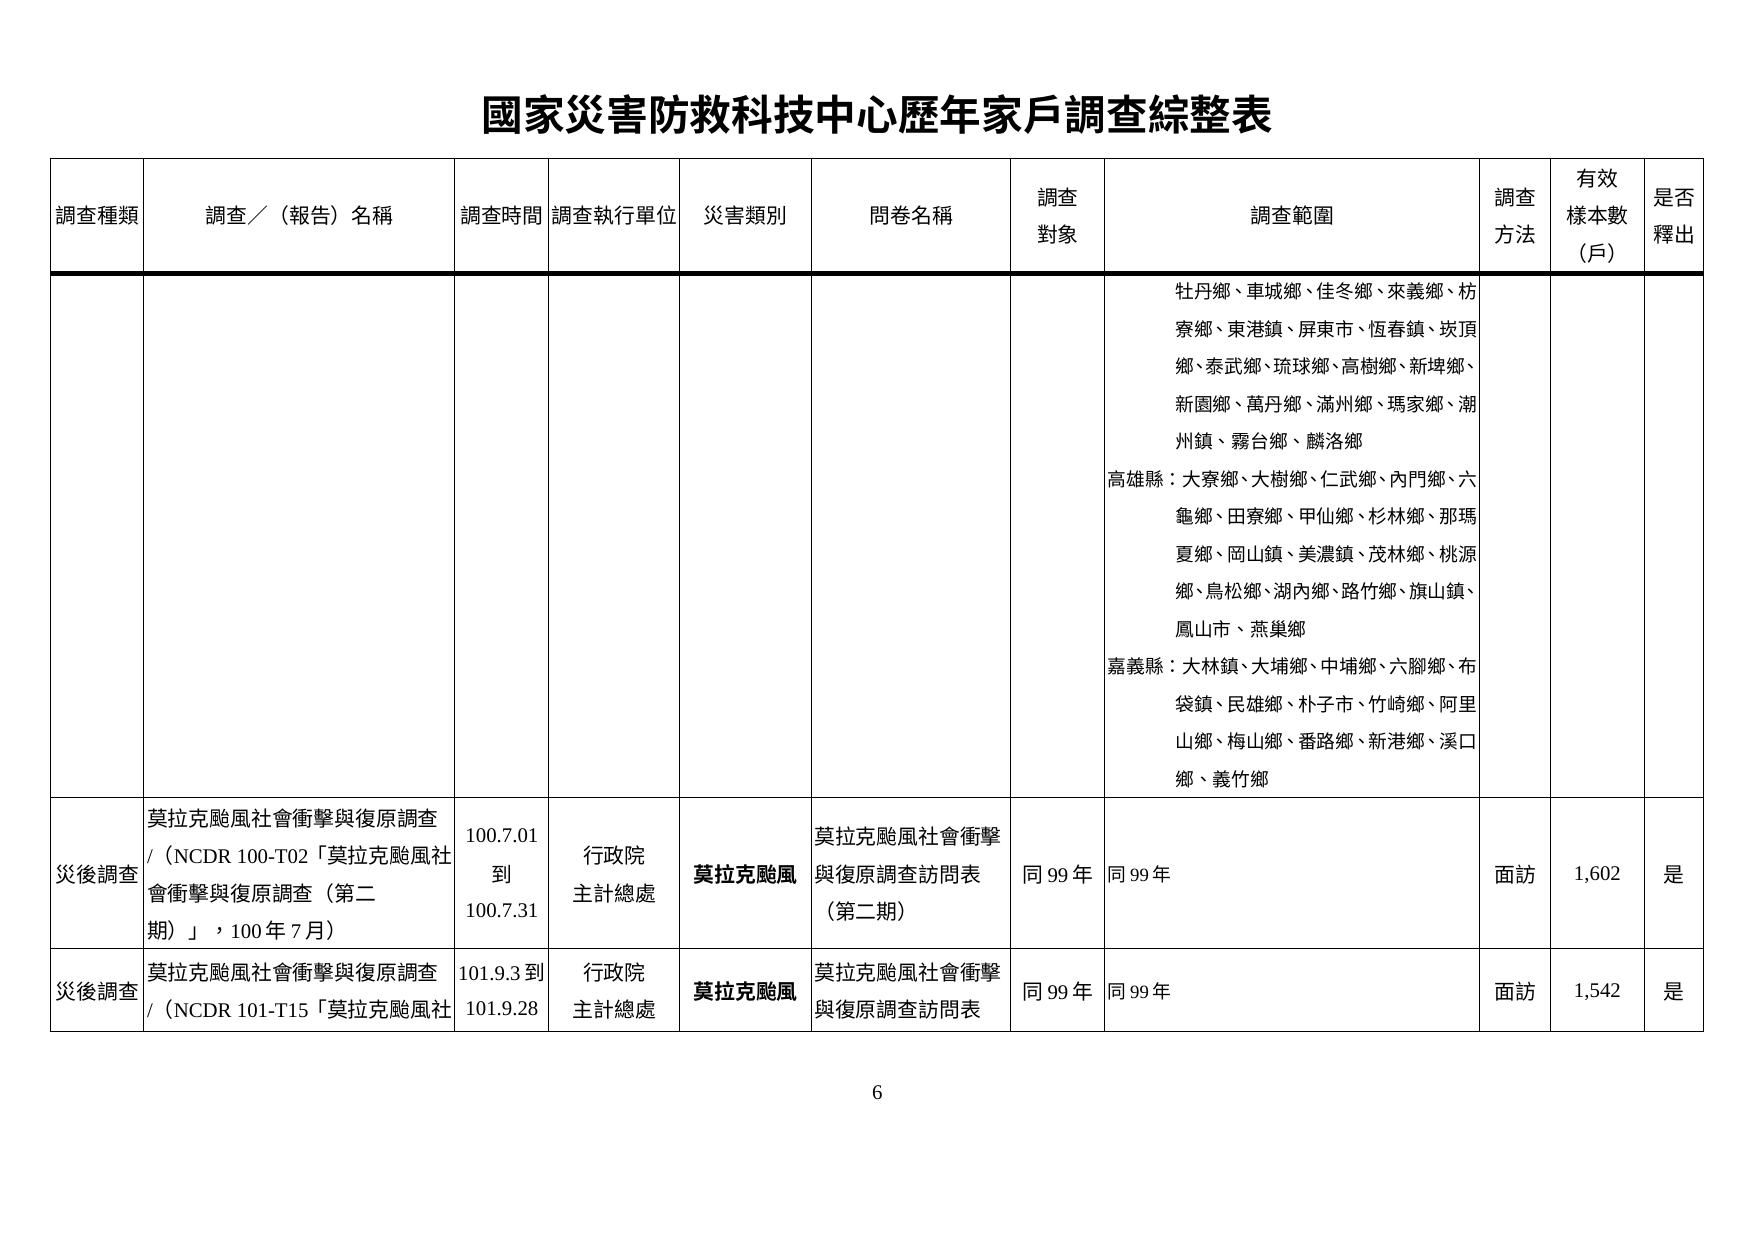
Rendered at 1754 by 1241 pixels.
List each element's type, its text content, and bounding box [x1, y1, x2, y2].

table_header 調查／（報告）名稱 [144, 159, 454, 271]
table_cell 莫拉克颱風社會衝擊與復原調查訪問表 [812, 949, 1010, 1031]
table_cell 災後調查 [51, 798, 143, 948]
table_cell 行政院 主計總處 [549, 798, 679, 948]
table_header 調查種類 [51, 159, 143, 271]
table_header 有效 樣本數 （戶） [1551, 159, 1644, 271]
table_cell [812, 276, 1010, 797]
table_header 調查 方法 [1480, 159, 1550, 271]
table_cell [144, 276, 454, 797]
table_cell [1480, 276, 1550, 797]
table_cell 行政院 主計總處 [549, 949, 679, 1031]
table_cell 同99年 [1105, 798, 1479, 948]
table_cell 101.9.3到 101.9.28 [455, 949, 548, 1031]
table_cell 1,602 [1551, 798, 1644, 948]
table_cell 100.7.01 到 100.7.31 [455, 798, 548, 948]
table_cell 莫拉克颱風社會衝擊與復原調查 /（NCDR 101-T15 「莫拉克颱風社 [144, 949, 454, 1031]
table_cell [549, 276, 679, 797]
table_cell [1551, 276, 1644, 797]
table_cell 同99年 [1105, 949, 1479, 1031]
table_header 調查時間 [455, 159, 548, 271]
table_cell [455, 276, 548, 797]
table_cell [1645, 276, 1703, 797]
table_header 災害類別 [680, 159, 811, 271]
table_header 調查範圍 [1105, 159, 1479, 271]
table_cell [51, 276, 143, 797]
table_cell [1011, 276, 1104, 797]
table_header 是否釋出 [1645, 159, 1703, 271]
table_cell 1,542 [1551, 949, 1644, 1031]
table_cell 莫拉克颱風 [680, 798, 811, 948]
table_cell 是 [1645, 949, 1703, 1031]
table_cell 同99年 [1011, 798, 1104, 948]
table_cell 災後調查 [51, 949, 143, 1031]
table_cell 面訪 [1480, 798, 1550, 948]
table_cell 莫拉克颱風社會衝擊與復原調查訪問表（第二期） [812, 798, 1010, 948]
table_cell 面訪 [1480, 949, 1550, 1031]
table_cell 是 [1645, 798, 1703, 948]
table_cell [680, 276, 811, 797]
table_cell 同99年 [1011, 949, 1104, 1031]
table_header 調查 對象 [1011, 159, 1104, 271]
table_header 調查執行單位 [549, 159, 679, 271]
table_header 問卷名稱 [812, 159, 1010, 271]
table_cell 莫拉克颱風社會衝擊與復原調查 /（NCDR 100-T02 「莫拉克颱風社會衝擊與復原調查（第二期）」，100年7月） [144, 798, 454, 948]
table_cell 牡丹鄉、車城鄉、佳冬鄉、來義鄉、枋寮鄉、東港鎮、屏東市、恆春鎮、崁頂鄉、泰武鄉、琉球鄉、高樹鄉、新埤鄉、新園鄉、萬丹鄉、滿州鄉、瑪家鄉、潮州鎮、霧台鄉、麟洛鄉 高雄縣：大寮鄉、大樹鄉、仁武鄉、內門鄉、六龜鄉、田寮鄉、甲仙鄉、杉林鄉、那瑪夏鄉、岡山鎮、美濃鎮、茂林鄉、桃源鄉、鳥松鄉、湖內鄉、路竹鄉、旗山鎮、鳳山市、燕巢鄉 嘉義縣：大林鎮、大埔鄉、中埔鄉、六腳鄉、布袋鎮、民雄鄉、朴子市、竹崎鄉、阿里山鄉、梅山鄉、番路鄉、新港鄉、溪口鄉、義竹鄉 [1105, 276, 1479, 797]
table_cell 莫拉克颱風 [680, 949, 811, 1031]
